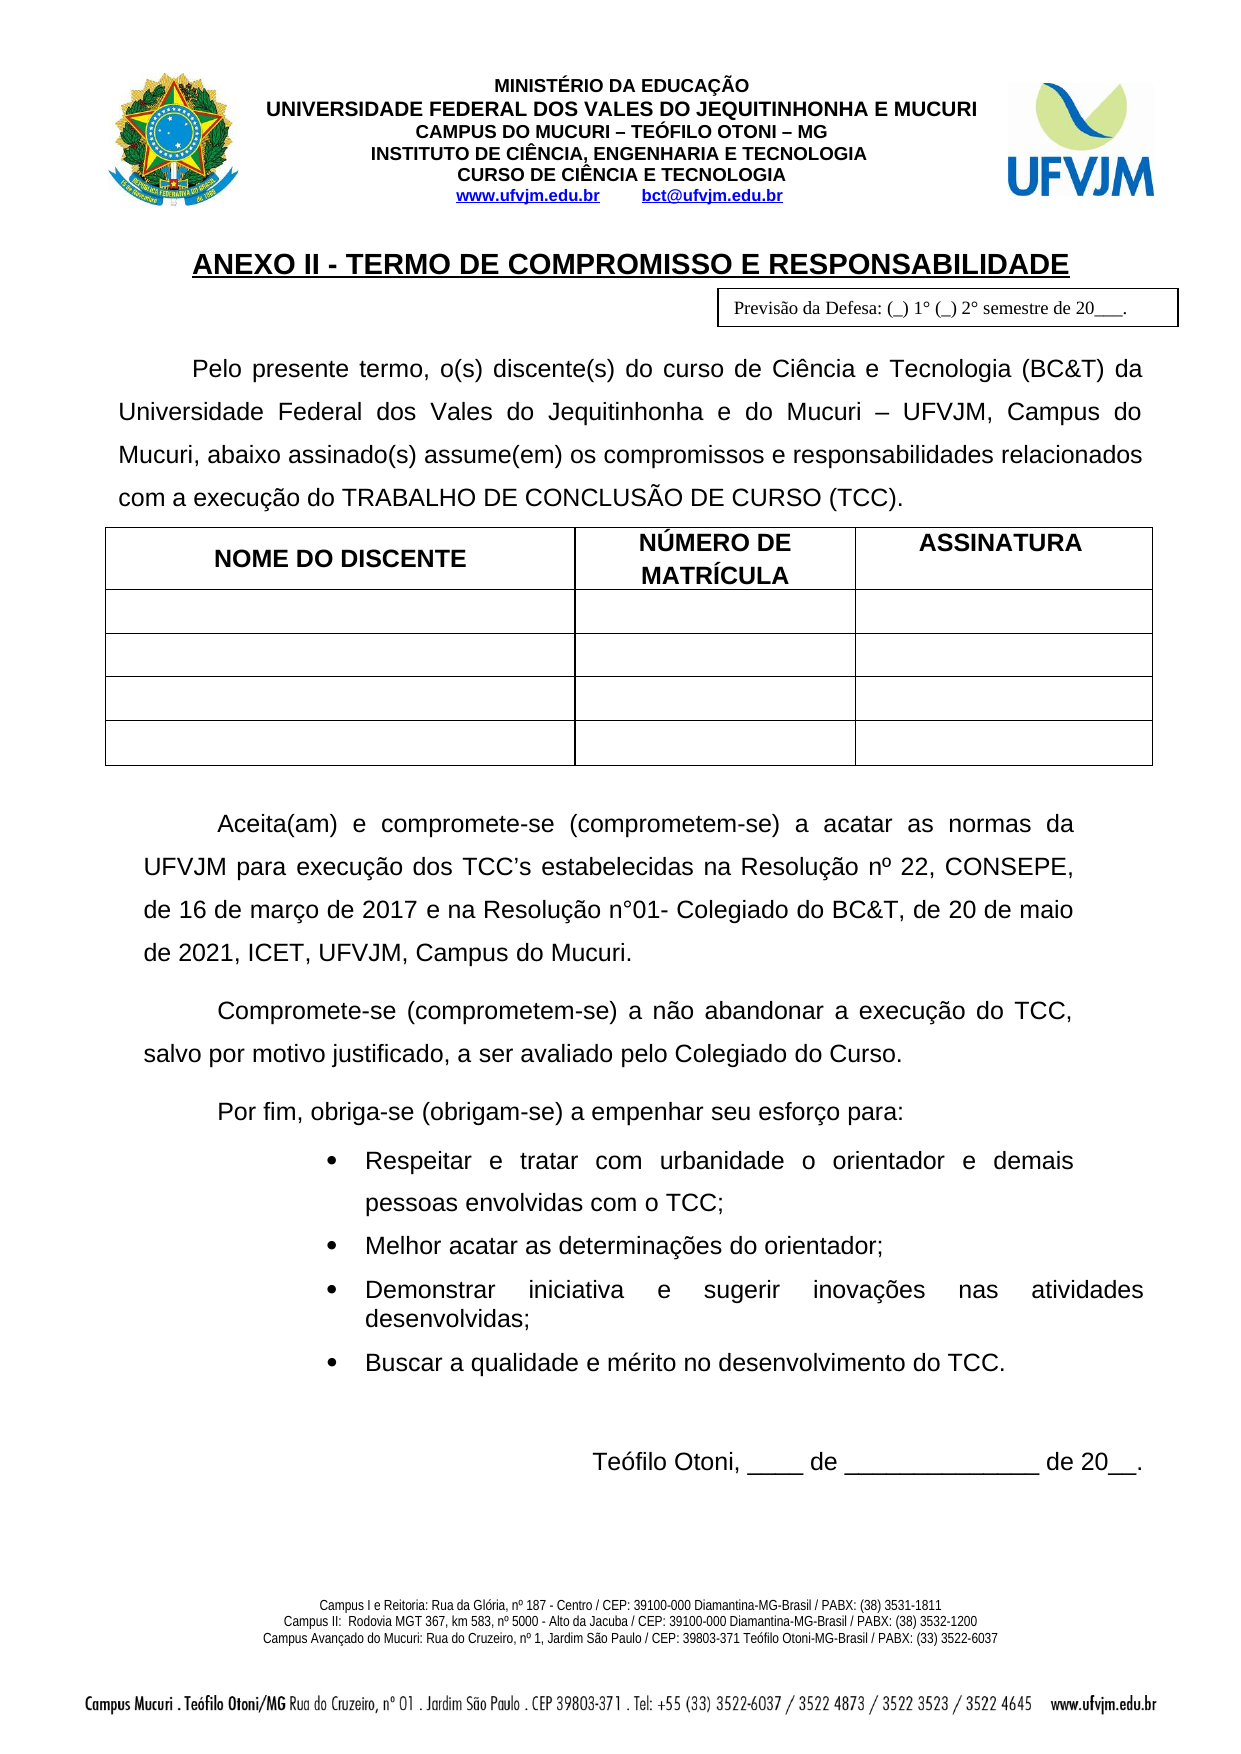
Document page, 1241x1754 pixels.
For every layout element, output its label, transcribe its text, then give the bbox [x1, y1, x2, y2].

picture [108, 73, 239, 206]
table_cell [106, 590, 574, 633]
text Pelo presente termo, o(s) discente(s) do curso de Ciência e Tecnologia (BC&T) da Universidade Federal dos Vales do Jequitinhonha e do Mucuri – UFVJM, Campus do Mucuri, abaixo assinado(s) assume(em) os compromissos e responsabilidades relacionados com a execução do TRABALHO DE CONCLUSÃO DE CURSO (TCC). [118, 354, 1144, 512]
table_cell [106, 677, 574, 720]
text Compromete-se (comprometem-se) a não abandonar a execução do TCC, salvo por motivo justificado, a ser avaliado pelo Colegiado do Curso. [143, 996, 1074, 1068]
text Aceita(am) e compromete-se (comprometem-se) a acatar as normas da UFVJM para execução dos TCC’s estabelecidas na Resolução nº 22, CONSEPE, de 16 de março de 2017 e na Resolução n°01- Colegiado do BC&T, de 20 de maio de 2021, ICET, UFVJM, Campus do Mucuri. [143, 809, 1075, 967]
subtitle ANEXO II - TERMO DE COMPROMISSO E RESPONSABILIDADE [118, 247, 1144, 281]
text Teófilo Otoni, ____ de ______________ de 20__. [118, 1447, 1144, 1475]
table_cell [576, 721, 855, 765]
table_cell [856, 634, 1152, 676]
text Por fim, obriga-se (obrigam-se) a empenhar seu esforço para: [217, 1097, 1144, 1126]
table_cell [576, 634, 855, 676]
list Demonstrar iniciativa e sugerir inovações nas atividades desenvolvidas; [327, 1275, 1144, 1332]
text Previsão da Defesa: (_) 1° (_) 2° semestre de 20___. [733, 297, 1162, 318]
picture [36, 1748, 1240, 1754]
table_cell [106, 634, 574, 676]
table_header ASSINATURA [856, 528, 1152, 589]
list Buscar a qualidade e mérito no desenvolvimento do TCC. [328, 1348, 1144, 1377]
list Melhor acatar as determinações do orientador; [327, 1231, 1144, 1259]
table_cell [856, 590, 1152, 633]
table_header NÚMERO DE MATRÍCULA [576, 528, 855, 589]
table_cell [576, 677, 855, 720]
table_cell [106, 721, 574, 765]
list Respeitar e tratar com urbanidade o orientador e demais pessoas envolvidas com o TCC; [327, 1146, 1074, 1217]
table_header NOME DO DISCENTE [106, 528, 574, 589]
table_cell [856, 677, 1152, 720]
table_cell [576, 590, 855, 633]
table_cell [856, 721, 1152, 765]
picture [1008, 83, 1154, 196]
